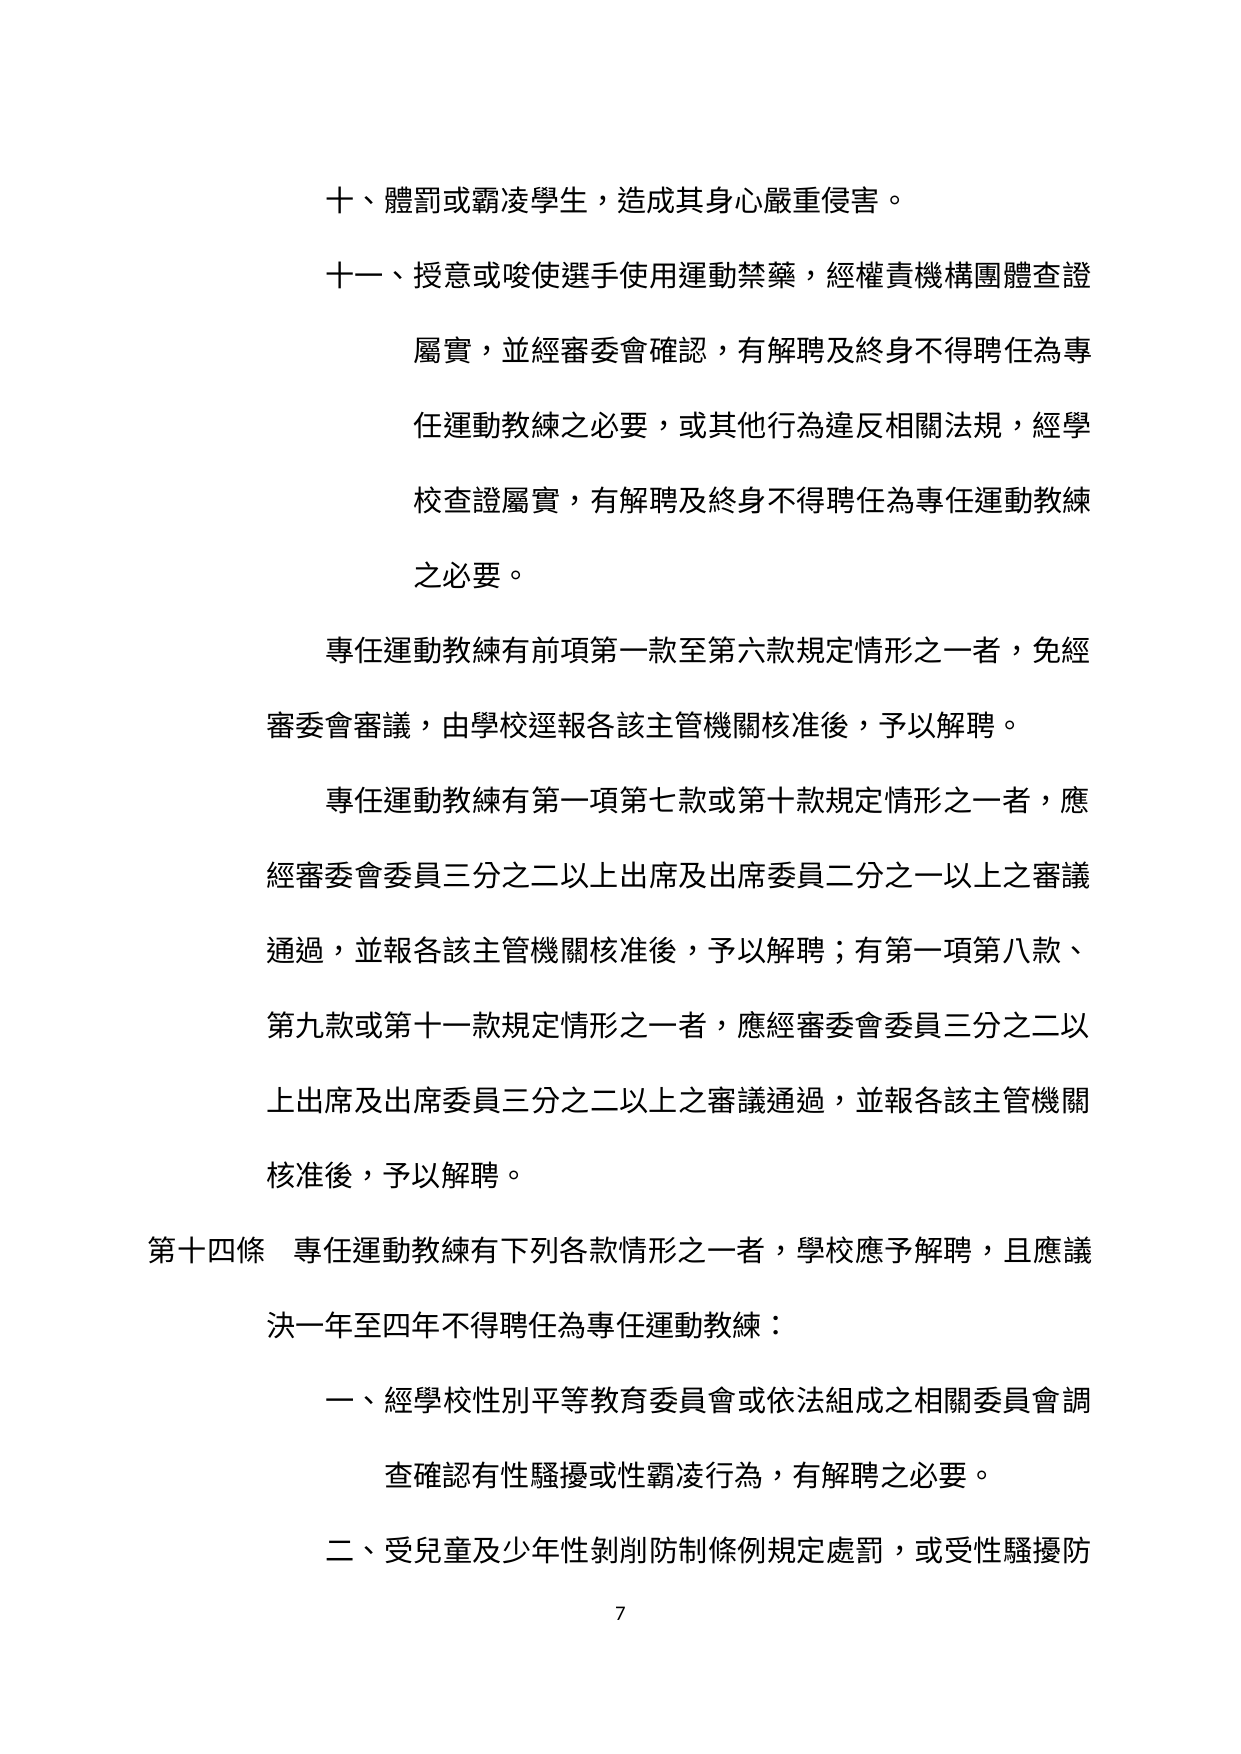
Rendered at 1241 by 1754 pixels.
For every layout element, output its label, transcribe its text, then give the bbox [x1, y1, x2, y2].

list 授意或唆使選手使用運動禁藥，經權責機構團體查證屬實，並經審委會確認，有解聘及終身不得聘任為專任運動教練之必要，或其他行為違反相關法規，經學校查證屬實，有解聘及終身不得聘任為專任運動教練之必要。 [325, 236, 1092, 611]
text 第十四條 專任運動教練有下列各款情形之一者，學校應予解聘，且應議決一年至四年不得聘任為專任運動教練： [148, 1211, 1092, 1361]
list 經學校性別平等教育委員會或依法組成之相關委員會調查確認有性騷擾或性霸凌行為，有解聘之必要。 [325, 1361, 1092, 1511]
text 專任運動教練有第一項第七款或第十款規定情形之一者，應經審委會委員三分之二以上出席及出席委員二分之一以上之審議通過，並報各該主管機關核准後，予以解聘；有第一項第八款、第九款或第十一款規定情形之一者，應經審委會委員三分之二以上出席及出席委員三分之二以上之審議通過，並報各該主管機關核准後，予以解聘。 [266, 761, 1092, 1211]
text 專任運動教練有前項第一款至第六款規定情形之一者，免經審委會審議，由學校逕報各該主管機關核准後，予以解聘。 [266, 611, 1092, 761]
list 體罰或霸凌學生，造成其身心嚴重侵害。 [325, 161, 1092, 236]
list 受兒童及少年性剝削防制條例規定處罰，或受性騷擾防 [325, 1511, 1092, 1586]
